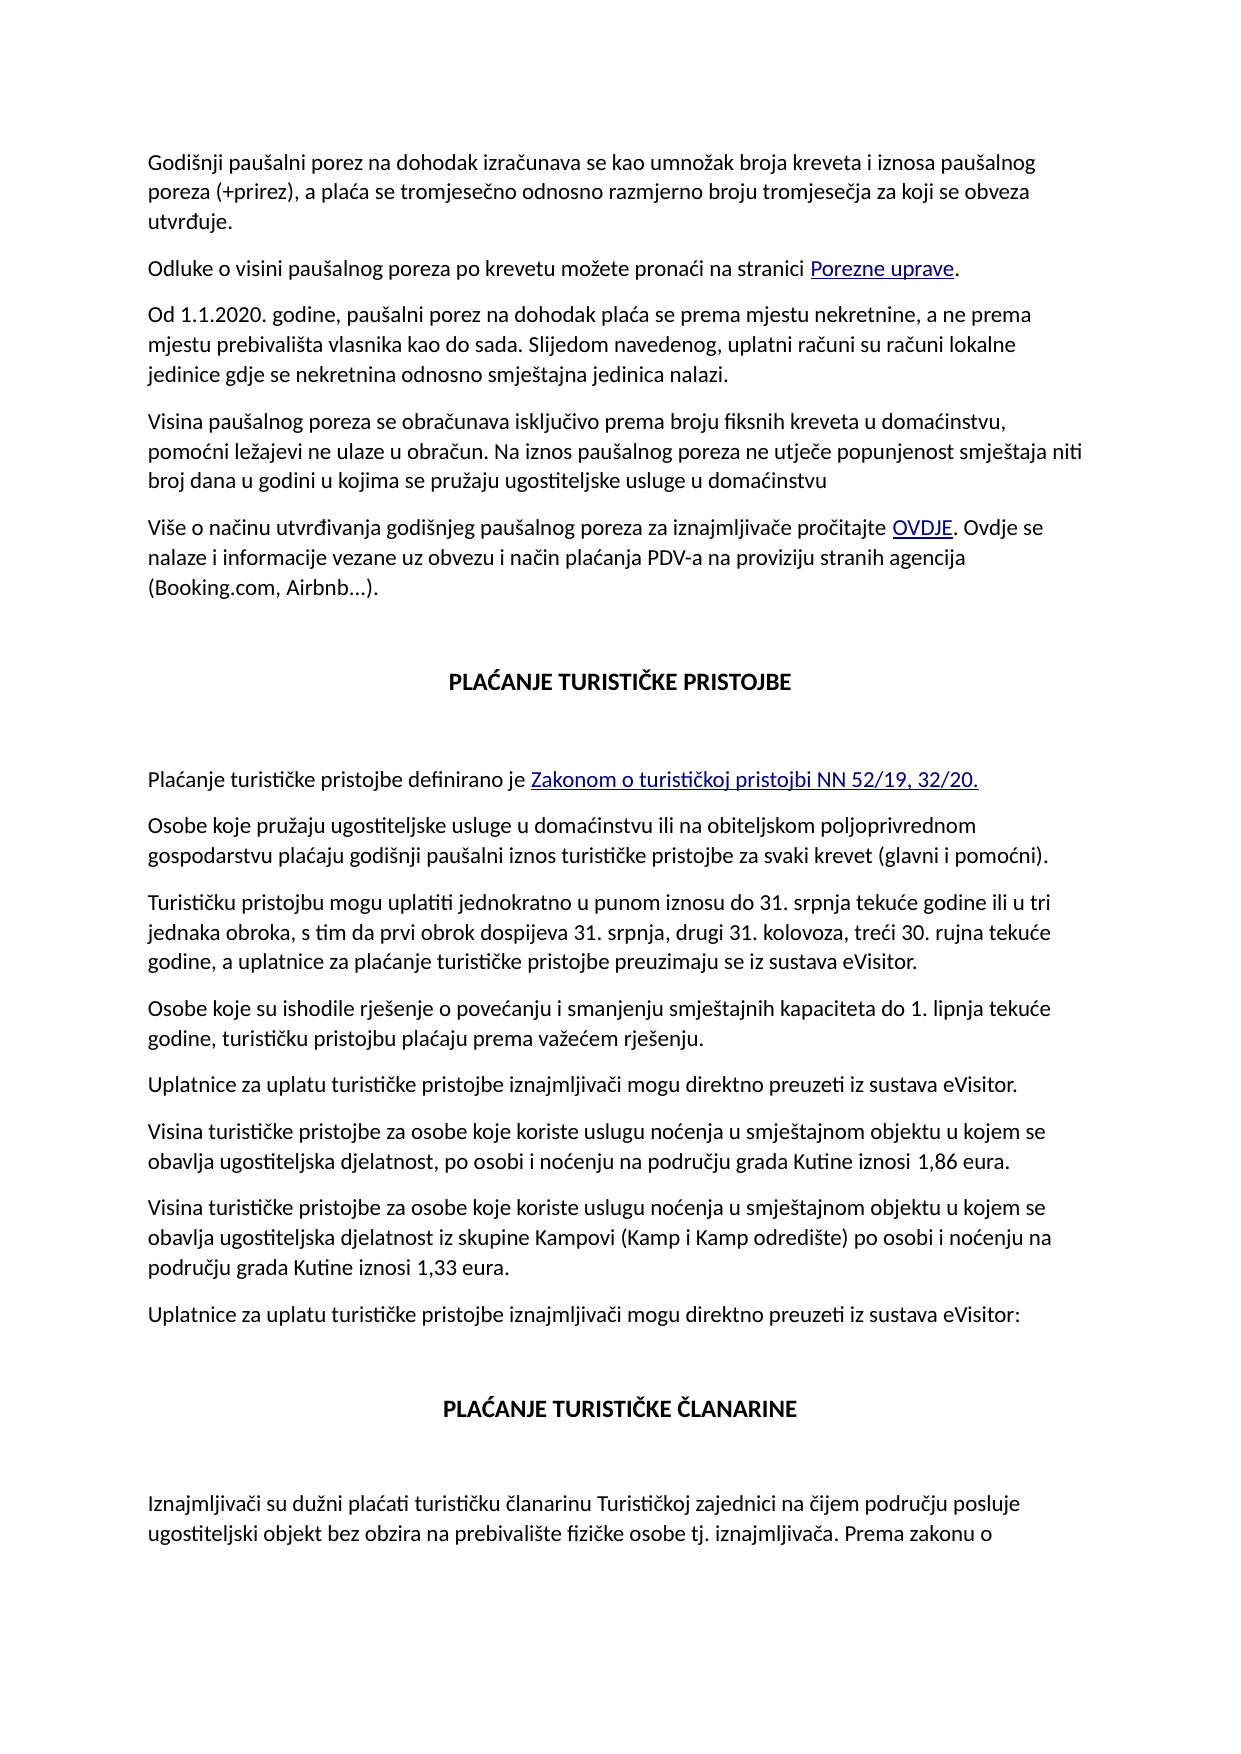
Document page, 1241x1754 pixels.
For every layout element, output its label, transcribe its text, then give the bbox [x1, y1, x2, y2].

text Turističku pristojbu mogu uplatiti jednokratno u punom iznosu do 31. srpnja tekuće godine ili u tri jednaka obroka, s tim da prvi obrok dospijeva 31. srpnja, drugi 31. kolovoza, treći 30. rujna tekuće godine, a uplatnice za plaćanje turističke pristojbe preuzimaju se iz sustava eVisitor. [148, 888, 1093, 976]
text Visina turističke pristojbe za osobe koje koriste uslugu noćenja u smještajnom objektu u kojem se obavlja ugostiteljska djelatnost iz skupine Kampovi (Kamp i Kamp odredište) po osobi i noćenju na području grada Kutine iznosi 1,33 eura. [148, 1193, 1093, 1281]
text Od 1.1.2020. godine, paušalni porez na dohodak plaća se prema mjestu nekretnine, a ne prema mjestu prebivališta vlasnika kao do sada. Slijedom navedenog, uplatni računi su računi lokalne jedinice gdje se nekretnina odnosno smještajna jedinica nalazi. [148, 301, 1093, 388]
text Godišnji paušalni porez na dohodak izračunava se kao umnožak broja kreveta i iznosa paušalnog poreza (+prirez), a plaća se tromjesečno odnosno razmjerno broju tromjesečja za koji se obveza utvrđuje. [148, 148, 1093, 235]
text Uplatnice za uplatu turističke pristojbe iznajmljivači mogu direktno preuzeti iz sustava eVisitor: [148, 1300, 1093, 1328]
text PLAĆANJE TURISTIČKE PRISTOJBE [148, 666, 1093, 697]
text Plaćanje turističke pristojbe definirano je Zakonom o turističkoj pristojbi NN 52/19, 32/20. [148, 765, 1093, 793]
text Visina paušalnog poreza se obračunava isključivo prema broju fiksnih kreveta u domaćinstvu, pomoćni ležajevi ne ulaze u obračun. Na iznos paušalnog poreza ne utječe popunjenost smještaja niti broj dana u godini u kojima se pružaju ugostiteljske usluge u domaćinstvu [148, 407, 1093, 495]
text PLAĆANJE TURISTIČKE ČLANARINE [148, 1393, 1093, 1423]
text Iznajmljivači su dužni plaćati turističku članarinu Turističkoj zajednici na čijem području posluje ugostiteljski objekt bez obzira na prebivalište fizičke osobe tj. iznajmljivača. Prema zakonu o [148, 1489, 1093, 1547]
text Osobe koje su ishodile rješenje o povećanju i smanjenju smještajnih kapaciteta do 1. lipnja tekuće godine, turističku pristojbu plaćaju prema važećem rješenju. [148, 994, 1093, 1052]
text Uplatnice za uplatu turističke pristojbe iznajmljivači mogu direktno preuzeti iz sustava eVisitor. [148, 1071, 1093, 1098]
text Visina turističke pristojbe za osobe koje koriste uslugu noćenja u smještajnom objektu u kojem se obavlja ugostiteljska djelatnost, po osobi i noćenju na području grada Kutine iznosi 1,86 eura. [148, 1117, 1093, 1175]
text Više o načinu utvrđivanja godišnjeg paušalnog poreza za iznajmljivače pročitajte OVDJE. Ovdje se nalaze i informacije vezane uz obvezu i način plaćanja PDV-a na proviziju stranih agencija (Booking.com, Airbnb...). [148, 513, 1093, 601]
text Odluke o visini paušalnog poreza po krevetu možete pronaći na stranici Porezne uprave. [148, 254, 1093, 282]
text Osobe koje pružaju ugostiteljske usluge u domaćinstvu ili na obiteljskom poljoprivrednom gospodarstvu plaćaju godišnji paušalni iznos turističke pristojbe za svaki krevet (glavni i pomoćni). [148, 811, 1093, 869]
